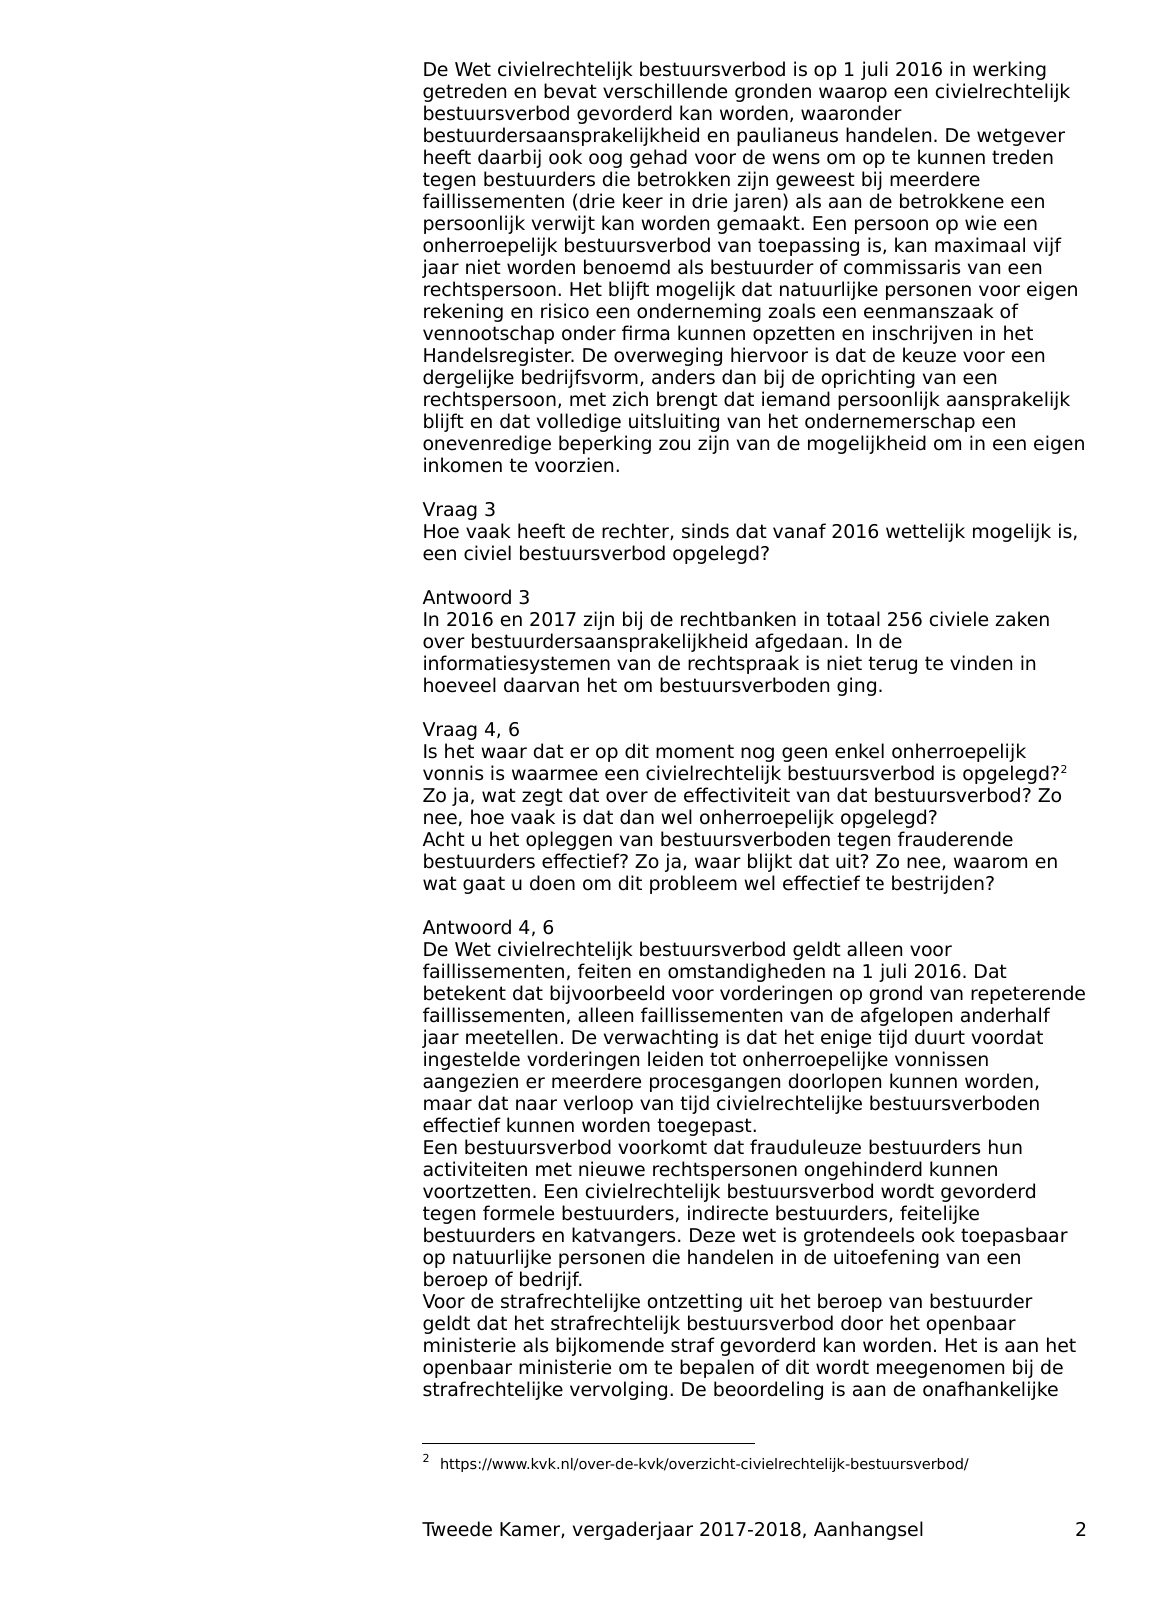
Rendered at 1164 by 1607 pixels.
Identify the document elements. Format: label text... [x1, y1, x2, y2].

text De Wet civielrechtelijk bestuursverbod is op 1 juli 2016 in werking getreden en bevat verschillende gronden waarop een civielrechtelijk bestuursverbod gevorderd kan worden, waaronder bestuurdersaansprakelijkheid en paulianeus handelen. De wetgever heeft daarbij ook oog gehad voor de wens om op te kunnen treden tegen bestuurders die betrokken zijn geweest bij meerdere faillissementen (drie keer in drie jaren) als aan de betrokkene een persoonlijk verwijt kan worden gemaakt. Een persoon op wie een onherroepelijk bestuursverbod van toepassing is, kan maximaal vijf jaar niet worden benoemd als bestuurder of commissaris van een rechtspersoon. Het blijft mogelijk dat natuurlijke personen voor eigen rekening en risico een onderneming zoals een eenmanszaak of vennootschap onder firma kunnen opzetten en inschrijven in het Handelsregister. De overweging hiervoor is dat de keuze voor een dergelijke bedrijfsvorm, anders dan bij de oprichting van een rechtspersoon, met zich brengt dat iemand persoonlijk aansprakelijk blijft en dat volledige uitsluiting van het ondernemerschap een onevenredige beperking zou zijn van de mogelijkheid om in een eigen inkomen te voorzien. [422, 59, 1087, 477]
text Voor de strafrechtelijke ontzetting uit het beroep van bestuurder geldt dat het strafrechtelijk bestuursverbod door het openbaar ministerie als bijkomende straf gevorderd kan worden. Het is aan het openbaar ministerie om te bepalen of dit wordt meegenomen bij de strafrechtelijke vervolging. De beoordeling is aan de onafhankelijke [422, 1291, 1087, 1401]
text Vraag 3 [422, 499, 1087, 521]
text Is het waar dat er op dit moment nog geen enkel onherroepelijk vonnis is waarmee een civielrechtelijk bestuursverbod is opgelegd? Zo ja, wat zegt dat over de effectiviteit van dat bestuursverbod? Zo nee, hoe vaak is dat dan wel onherroepelijk opgelegd? [422, 741, 1087, 829]
text Een bestuursverbod voorkomt dat frauduleuze bestuurders hun activiteiten met nieuwe rechtspersonen ongehinderd kunnen voortzetten. Een civielrechtelijk bestuursverbod wordt gevorderd tegen formele bestuurders, indirecte bestuurders, feitelijke bestuurders en katvangers. Deze wet is grotendeels ook toepasbaar op natuurlijke personen die handelen in de uitoefening van een beroep of bedrijf. [422, 1137, 1087, 1291]
text Acht u het opleggen van bestuursverboden tegen frauderende bestuurders effectief? Zo ja, waar blijkt dat uit? Zo nee, waarom en wat gaat u doen om dit probleem wel effectief te bestrijden? [422, 829, 1087, 895]
text https://www.kvk.nl/over-de-kvk/overzicht-civielrechtelijk-bestuursverbod/ [422, 1452, 1087, 1474]
text Antwoord 4, 6 [422, 917, 1087, 939]
text Antwoord 3 [422, 587, 1087, 609]
text De Wet civielrechtelijk bestuursverbod geldt alleen voor faillissementen, feiten en omstandigheden na 1 juli 2016. Dat betekent dat bijvoorbeeld voor vorderingen op grond van repeterende faillissementen, alleen faillissementen van de afgelopen anderhalf jaar meetellen. De verwachting is dat het enige tijd duurt voordat ingestelde vorderingen leiden tot onherroepelijke vonnissen aangezien er meerdere procesgangen doorlopen kunnen worden, maar dat naar verloop van tijd civielrechtelijke bestuursverboden effectief kunnen worden toegepast. [422, 939, 1087, 1137]
text Vraag 4, 6 [422, 719, 1087, 741]
text Hoe vaak heeft de rechter, sinds dat vanaf 2016 wettelijk mogelijk is, een civiel bestuursverbod opgelegd? [422, 521, 1087, 565]
text In 2016 en 2017 zijn bij de rechtbanken in totaal 256 civiele zaken over bestuurdersaansprakelijkheid afgedaan. In de informatiesystemen van de rechtspraak is niet terug te vinden in hoeveel daarvan het om bestuursverboden ging. [422, 609, 1087, 697]
